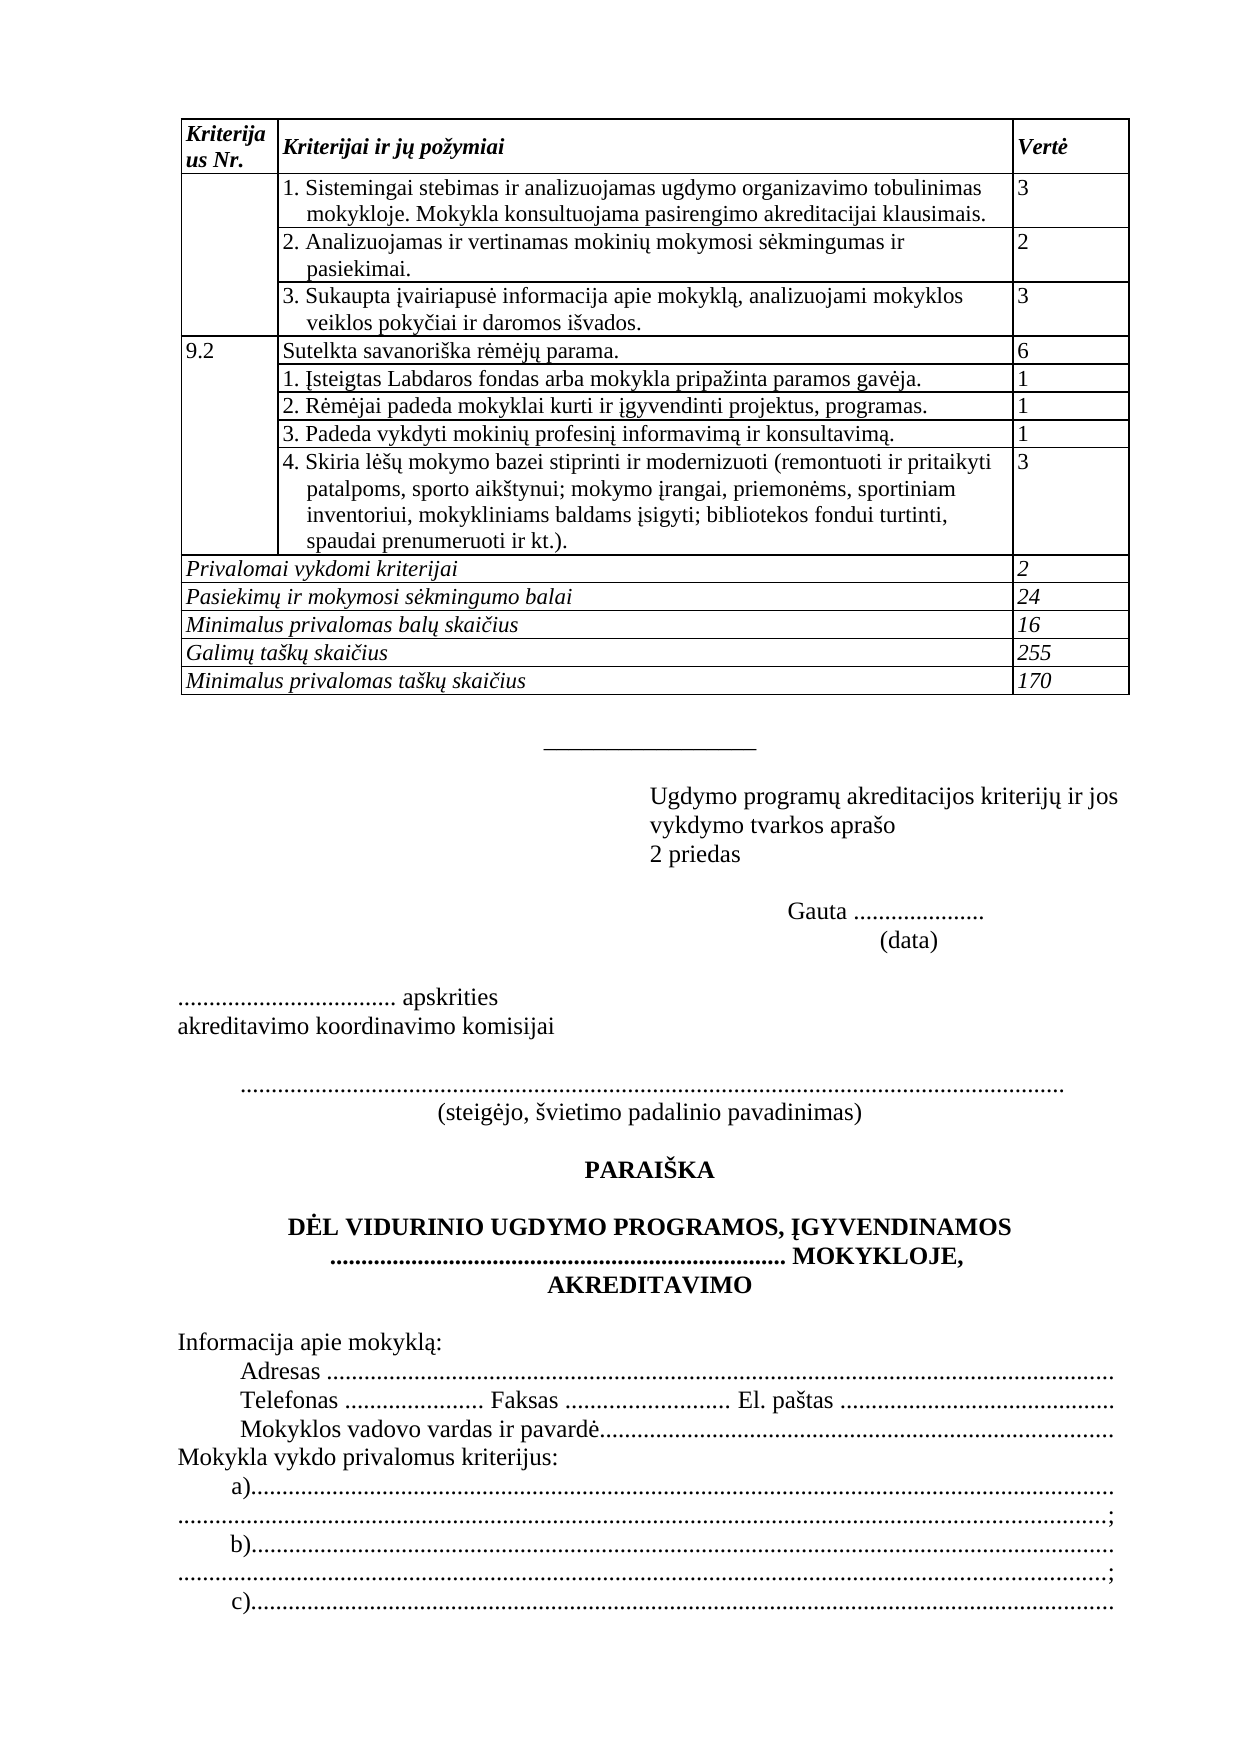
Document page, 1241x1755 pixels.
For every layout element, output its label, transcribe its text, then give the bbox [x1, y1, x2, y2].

text Gauta ..................... [649, 896, 1122, 925]
text Ugdymo programų akreditacijos kriterijų ir jos vykdymo tvarkos aprašo [649, 781, 1122, 839]
table_cell 24 [1124, 583, 1128, 610]
table_cell 6 [1124, 337, 1128, 363]
table_cell 2 [1124, 556, 1128, 582]
table_header Kriterijai ir jų požymiai [279, 120, 1012, 172]
text b) [230, 1529, 1122, 1557]
table_cell 1 [1124, 393, 1128, 419]
table_cell 9.2 [182, 337, 277, 554]
text (data) [695, 925, 1122, 954]
text PARAIŠKA DĖL VIDURINIO UGDYMO PROGRAMOS, ĮGYVENDINAMOS ......................................................................... MOKYKLOJE, AKREDITAVIMO [177, 1155, 1122, 1299]
text Telefonas Faksas El. paštas [177, 1385, 1122, 1414]
text Mokykla vykdo privalomus kriterijus: [177, 1442, 1122, 1471]
text . [240, 1069, 1122, 1097]
table_cell 1 [1124, 365, 1128, 391]
table_cell [182, 174, 277, 335]
table_cell 3 [1014, 174, 1128, 227]
text 2 priedas [649, 839, 1122, 867]
text ................................... apskrities [177, 982, 1122, 1011]
text Adresas [177, 1356, 1122, 1385]
table_cell 2 [1014, 228, 1128, 281]
table_cell 170 [1124, 667, 1128, 693]
table_cell 3 [1014, 448, 1128, 554]
text . ; [177, 1557, 1122, 1586]
text Informacija apie mokyklą: [177, 1327, 1122, 1356]
text akreditavimo koordinavimo komisijai [177, 1011, 1122, 1040]
text a) [231, 1471, 1122, 1500]
text (steigėjo, švietimo padalinio pavadinimas) [177, 1097, 1122, 1126]
table_cell 16 [1124, 611, 1128, 638]
table_cell 3 [1014, 283, 1128, 335]
table_header Vertė [1014, 120, 1128, 172]
text c) [231, 1586, 1122, 1615]
table_cell 255 [1124, 639, 1128, 666]
table_cell 1 [1124, 421, 1128, 447]
text Mokyklos vadovo vardas ir pavardė [177, 1414, 1122, 1442]
text . ; [177, 1500, 1122, 1529]
text _________________ [177, 724, 1122, 752]
